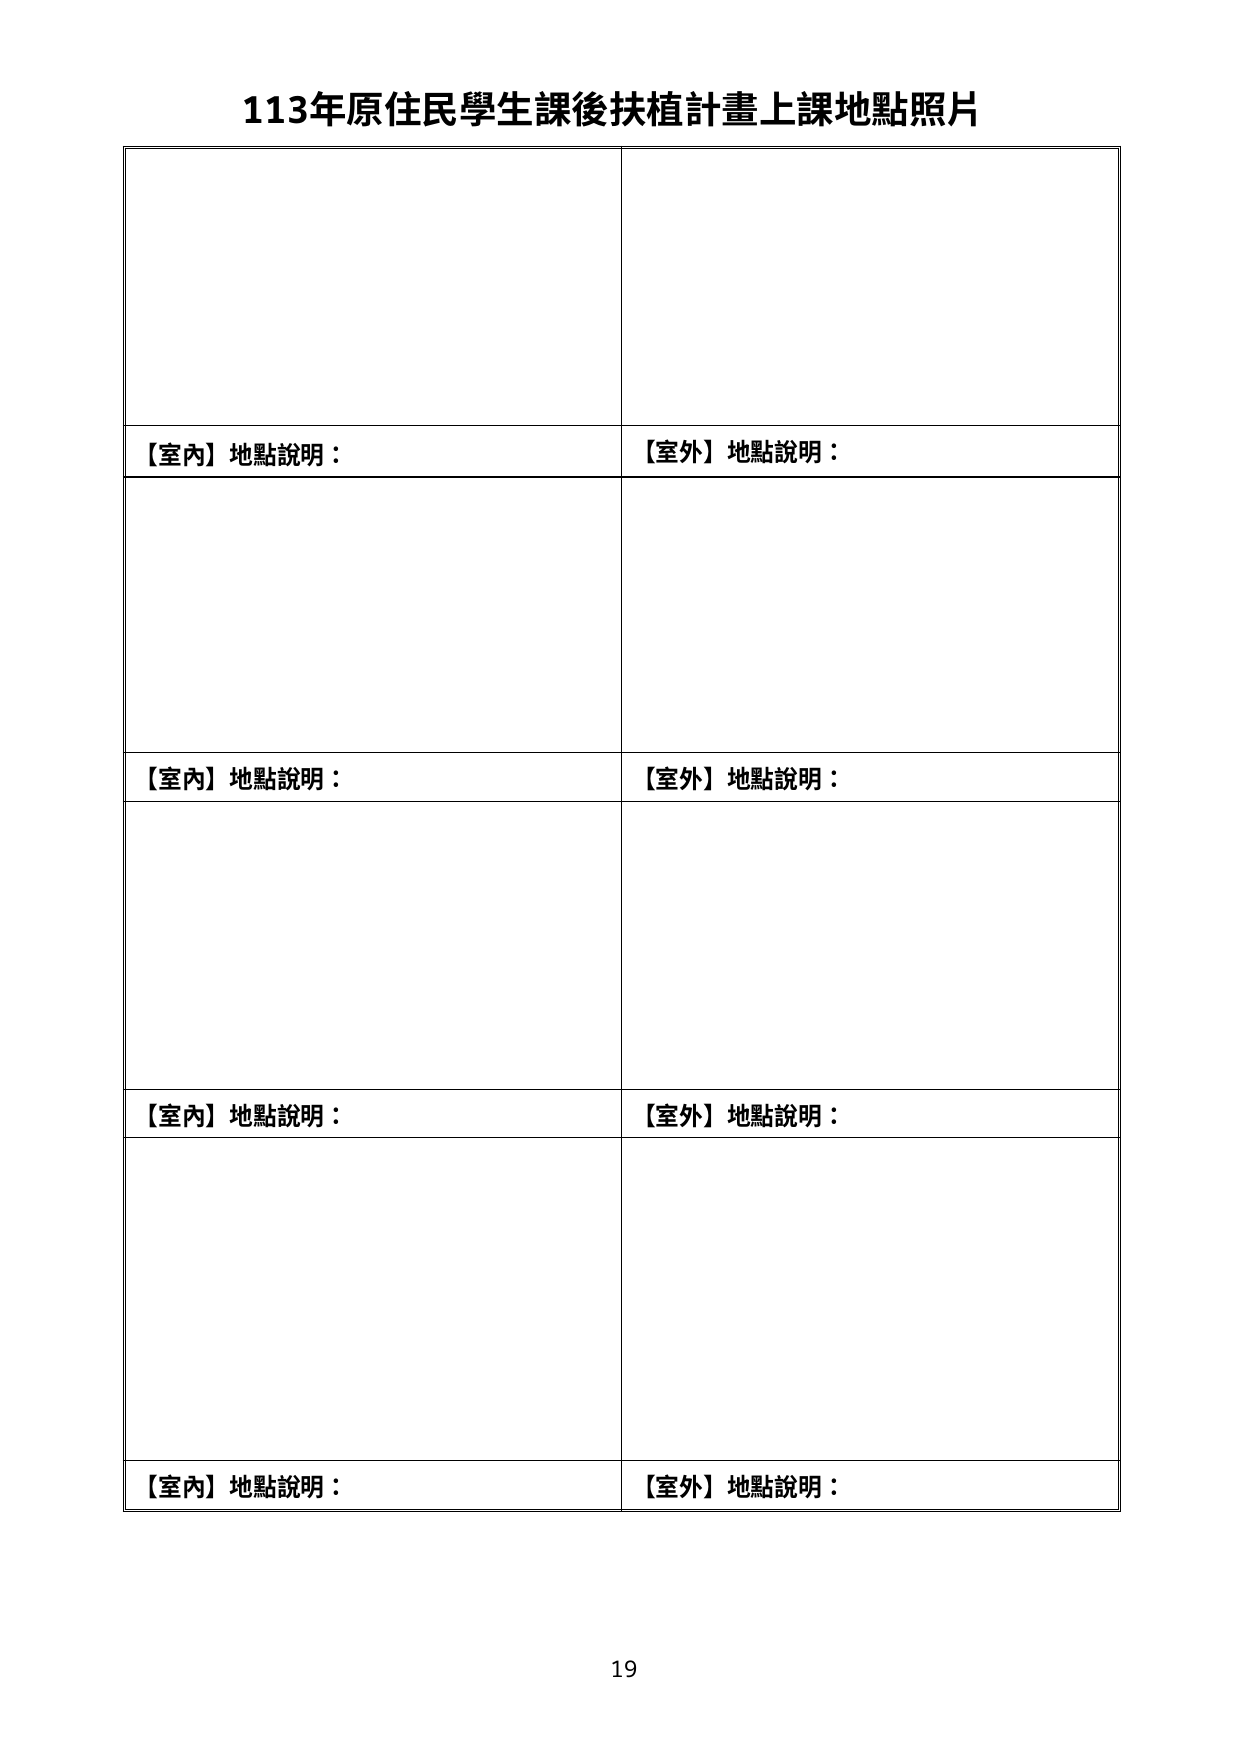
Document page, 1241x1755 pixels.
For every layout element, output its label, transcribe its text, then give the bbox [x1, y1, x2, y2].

table_cell 【室外】地點說明： [622, 1090, 1118, 1137]
table_cell [126, 478, 621, 752]
table_cell 【室外】地點說明： [622, 1461, 1118, 1509]
table_cell [126, 802, 621, 1088]
table_cell [622, 802, 1118, 1088]
table_cell 【室內】地點說明： [126, 426, 621, 476]
table_cell [622, 478, 1118, 752]
table_cell 【室外】地點說明： [622, 753, 1118, 801]
table_cell 【室內】地點說明： [126, 1461, 621, 1509]
table_cell 【室內】地點說明： [126, 753, 621, 801]
table_header [622, 149, 1118, 425]
subtitle 113年原住民學生課後扶植計畫上課地點照片 [241, 79, 1230, 134]
table_cell [126, 1138, 621, 1460]
table_cell 【室內】地點說明： [126, 1090, 621, 1137]
table_cell 【室外】地點說明： [622, 426, 1118, 476]
table_header [126, 149, 621, 425]
table_cell [622, 1138, 1118, 1460]
